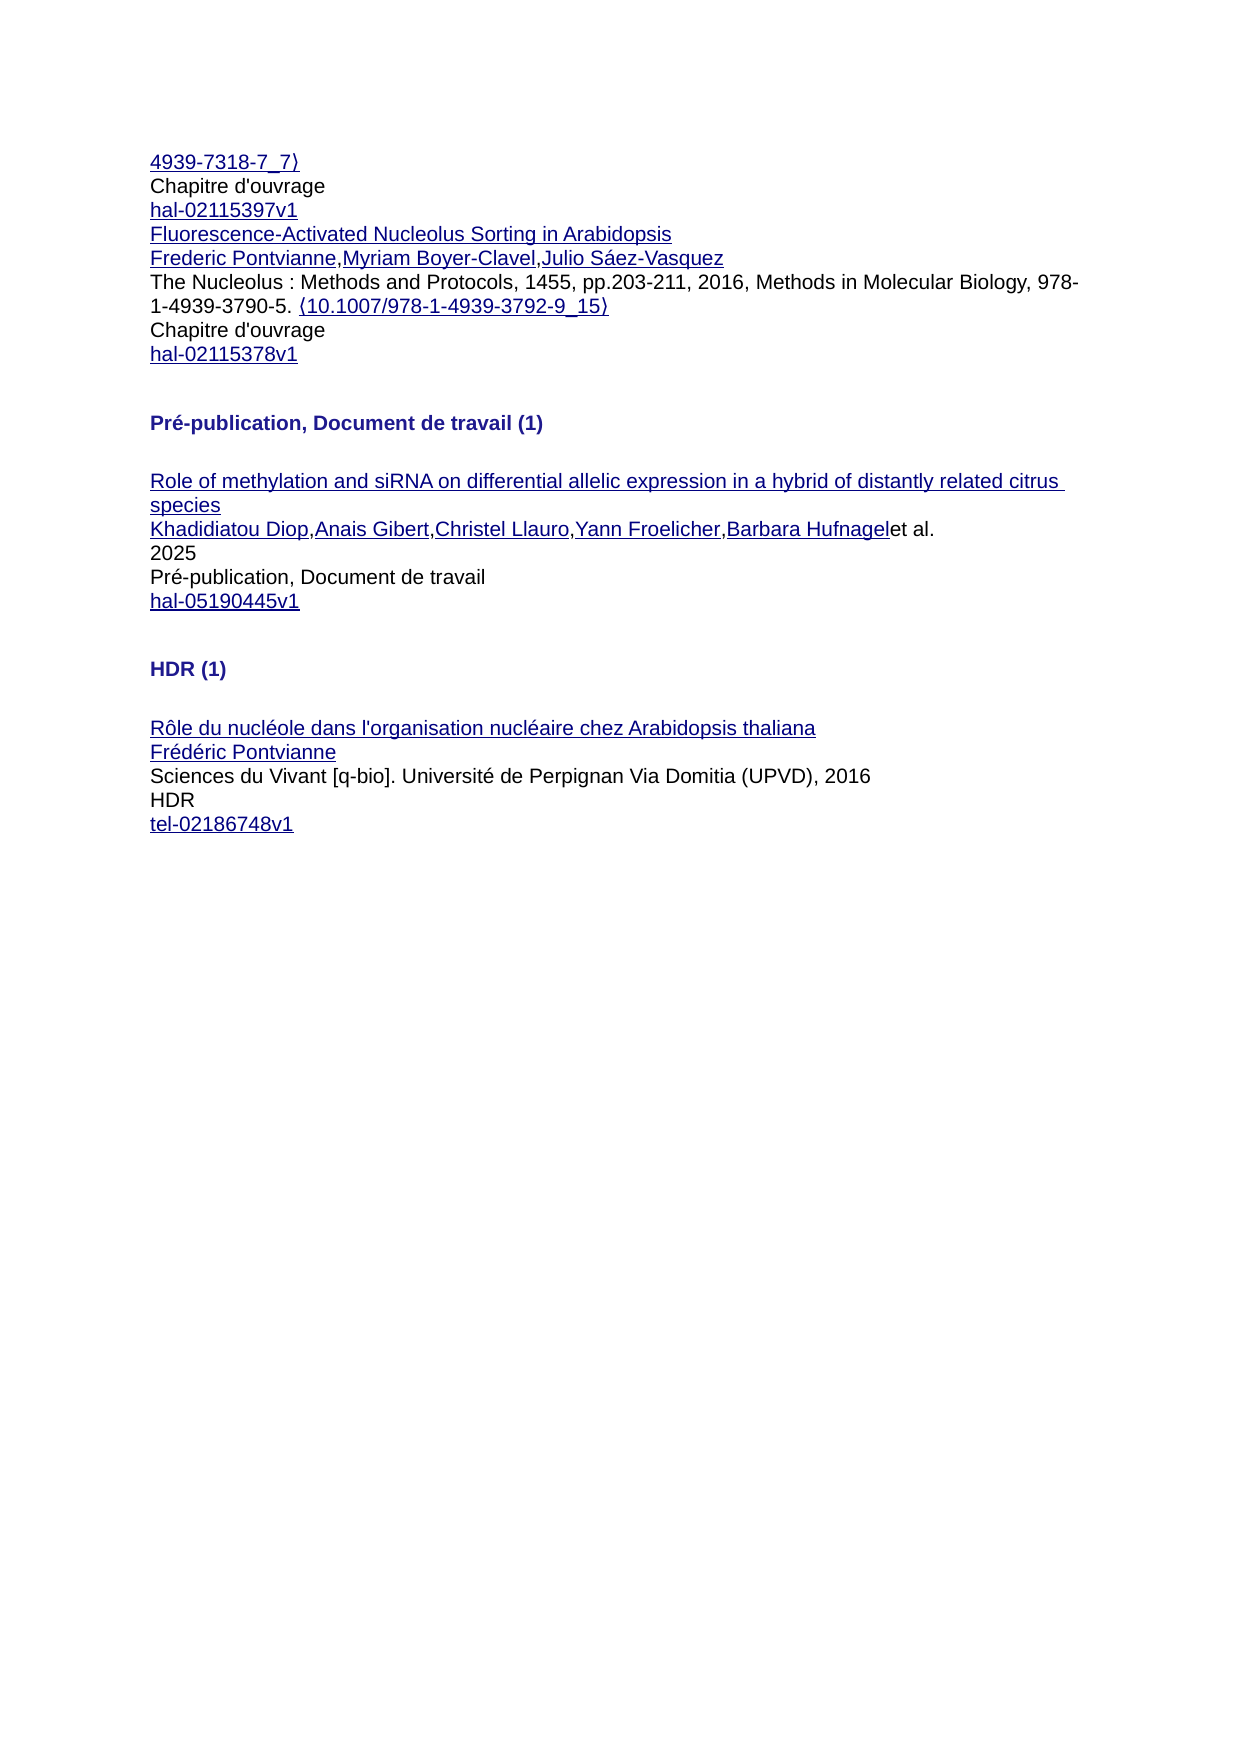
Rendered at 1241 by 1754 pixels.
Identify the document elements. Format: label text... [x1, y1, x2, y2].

table_cell Fluorescence-Activated Nucleolus Sorting in Arabidopsis Frederic Pontvianne,Myriam Boyer-Clavel,Julio Sáez-Vasquez The Nucleolus : Methods and Protocols, 1455, pp.203-211, 2016, Methods in Molecular Biology, 978-1-4939-3790-5. ⟨10.1007/978-1-4939-3792-9_15⟩ Chapitre d'ouvrage hal-02115378v1 [150, 222, 1090, 366]
subtitle Pré-publication, Document de travail (1) [150, 410, 1090, 434]
subtitle HDR (1) [150, 657, 1090, 681]
table_header Rôle du nucléole dans l'organisation nucléaire chez Arabidopsis thaliana Frédéric Pontvianne Sciences du Vivant [q-bio]. Université de Perpignan Via Domitia (UPVD), 2016 HDR tel-02186748v1 [150, 716, 1090, 835]
table_header Role of methylation and siRNA on differential allelic expression in a hybrid of distantly related citrus species Khadidiatou Diop,Anais Gibert,Christel Llauro,Yann Froelicher,Barbara Hufnagelet al. 2025 Pré-publication, Document de travail hal-05190445v1 [150, 469, 1090, 612]
table_header A Method to Identify Nucleolus-Associated Chromatin Domains (NADs) Marie-Christine Carpentier,Ariadna Picart-Picolo,Frederic Pontvianne Methods in Molecular Biology, 1675, pp.99-109, 2018, Plant Chromatin Dynamics, ⟨10.1007/978-1-4939-7318-7_7⟩ Chapitre d'ouvrage hal-02115397v1 [150, 150, 1090, 222]
